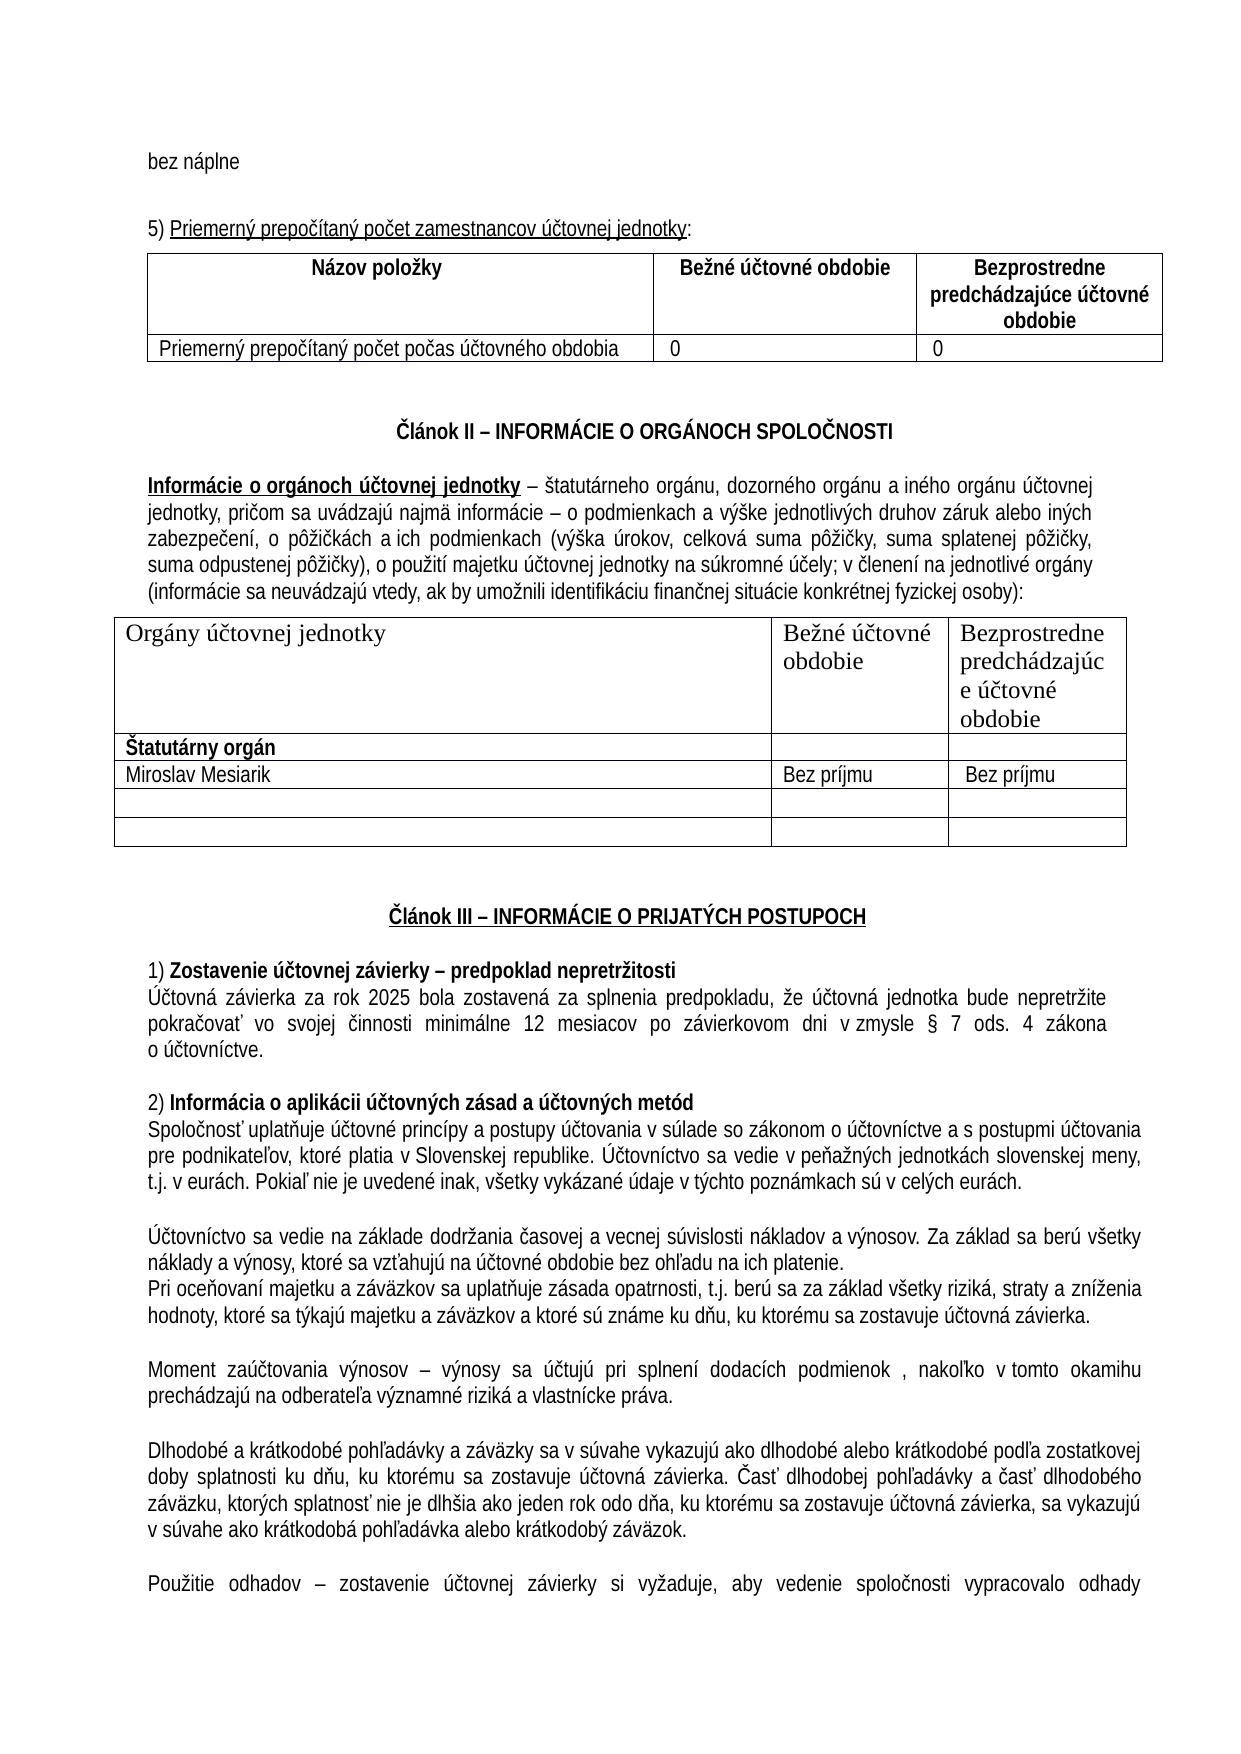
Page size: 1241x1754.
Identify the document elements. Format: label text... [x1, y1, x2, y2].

table_cell Miroslav Mesiarik [115, 761, 771, 788]
table_cell [949, 818, 1126, 846]
text Účtovníctvo sa vedie na základe dodržania časovej a vecnej súvislosti nákladov a výnosov. Za základ sa berú všetky náklady a výnosy, ktoré sa vzťahujú na účtovné obdobie bez ohľadu na ich platenie. [148, 1223, 1141, 1275]
text Informácie o orgánoch účtovnej jednotky – štatutárneho orgánu, dozorného orgánu a iného orgánu účtovnej jednotky, pričom sa uvádzajú najmä informácie – o podmienkach a výške jednotlivých druhov záruk alebo iných zabezpečení, o pôžičkách a ich podmienkach (výška úrokov, celková suma pôžičky, suma splatenej pôžičky, suma odpustenej pôžičky), o použití majetku účtovnej jednotky na súkromné účely; v členení na jednotlivé orgány (informácie sa neuvádzajú vtedy, ak by umožnili identifikáciu finančnej situácie konkrétnej fyzickej osoby): [148, 472, 1093, 604]
table_cell [772, 734, 948, 760]
table_header Názov položky [148, 254, 653, 333]
text 1) Zostavenie účtovnej závierky – predpoklad nepretržitosti [148, 957, 1107, 984]
table_header Bezprostredne predchádzajúce účtovné obdobie [917, 254, 1162, 333]
table_cell 0 [654, 335, 916, 361]
table_header Bežné účtovné obdobie [772, 618, 948, 733]
table_cell Štatutárny orgán [115, 734, 771, 760]
text Spoločnosť uplatňuje účtovné princípy a postupy účtovania v súlade so zákonom o účtovníctve a s postupmi účtovania pre podnikateľov, ktoré platia v Slovenskej republike. Účtovníctvo sa vedie v peňažných jednotkách slovenskej meny, t.j. v eurách. Pokiaľ nie je uvedené inak, všetky vykázané údaje v týchto poznámkach sú v celých eurách. [148, 1116, 1141, 1194]
table_header Bezprostredne predchádzajúce účtovné obdobie [949, 618, 1126, 733]
table_cell Priemerný prepočítaný počet počas účtovného obdobia [148, 335, 653, 361]
table_cell [772, 818, 948, 846]
text Moment zaúčtovania výnosov – výnosy sa účtujú pri splnení dodacích podmienok , nakoľko v tomto okamihu prechádzajú na odberateľa významné riziká a vlastnícke práva. [148, 1356, 1141, 1409]
table_cell 0 [917, 335, 1162, 361]
table_header Bežné účtovné obdobie [654, 254, 916, 333]
text Účtovná závierka za rok 2025 bola zostavená za splnenia predpokladu, že účtovná jednotka bude nepretržite pokračovať vo svojej činnosti minimálne 12 mesiacov po závierkovom dni v zmysle § 7 ods. 4 zákona o účtovníctve. [148, 984, 1107, 1063]
table_cell [949, 789, 1126, 817]
text bez náplne [148, 148, 1142, 174]
table_cell [115, 818, 771, 846]
table_cell Bez príjmu [772, 761, 948, 788]
text Dlhodobé a krátkodobé pohľadávky a záväzky sa v súvahe vykazujú ako dlhodobé alebo krátkodobé podľa zostatkovej doby splatnosti ku dňu, ku ktorému sa zostavuje účtovná závierka. Časť dlhodobej pohľadávky a časť dlhodobého záväzku, ktorých splatnosť nie je dlhšia ako jeden rok odo dňa, ku ktorému sa zostavuje účtovná závierka, sa vykazujú v súvahe ako krátkodobá pohľadávka alebo krátkodobý záväzok. [148, 1437, 1141, 1542]
text Článok II – INFORMÁCIE O ORGÁNOCH SPOLOČNOSTI [148, 418, 1141, 444]
text 2) Informácia o aplikácii účtovných zásad a účtovných metód [148, 1089, 1107, 1116]
text Pri oceňovaní majetku a záväzkov sa uplatňuje zásada opatrnosti, t.j. berú sa za základ všetky riziká, straty a zníženia hodnoty, ktoré sa týkajú majetku a záväzkov a ktoré sú známe ku dňu, ku ktorému sa zostavuje účtovná závierka. [148, 1275, 1141, 1328]
table_cell [772, 789, 948, 817]
table_header Orgány účtovnej jednotky [115, 618, 771, 733]
table_cell Bez príjmu [949, 761, 1126, 788]
text Použitie odhadov – zostavenie účtovnej závierky si vyžaduje, aby vedenie spoločnosti vypracovalo odhady [148, 1570, 1141, 1597]
text Článok III – INFORMÁCIE O PRIJATÝCH POSTUPOCH [148, 903, 1107, 929]
table_cell [115, 789, 771, 817]
text 5) Priemerný prepočítaný počet zamestnancov účtovnej jednotky: [148, 214, 1093, 241]
table_cell [949, 734, 1126, 760]
